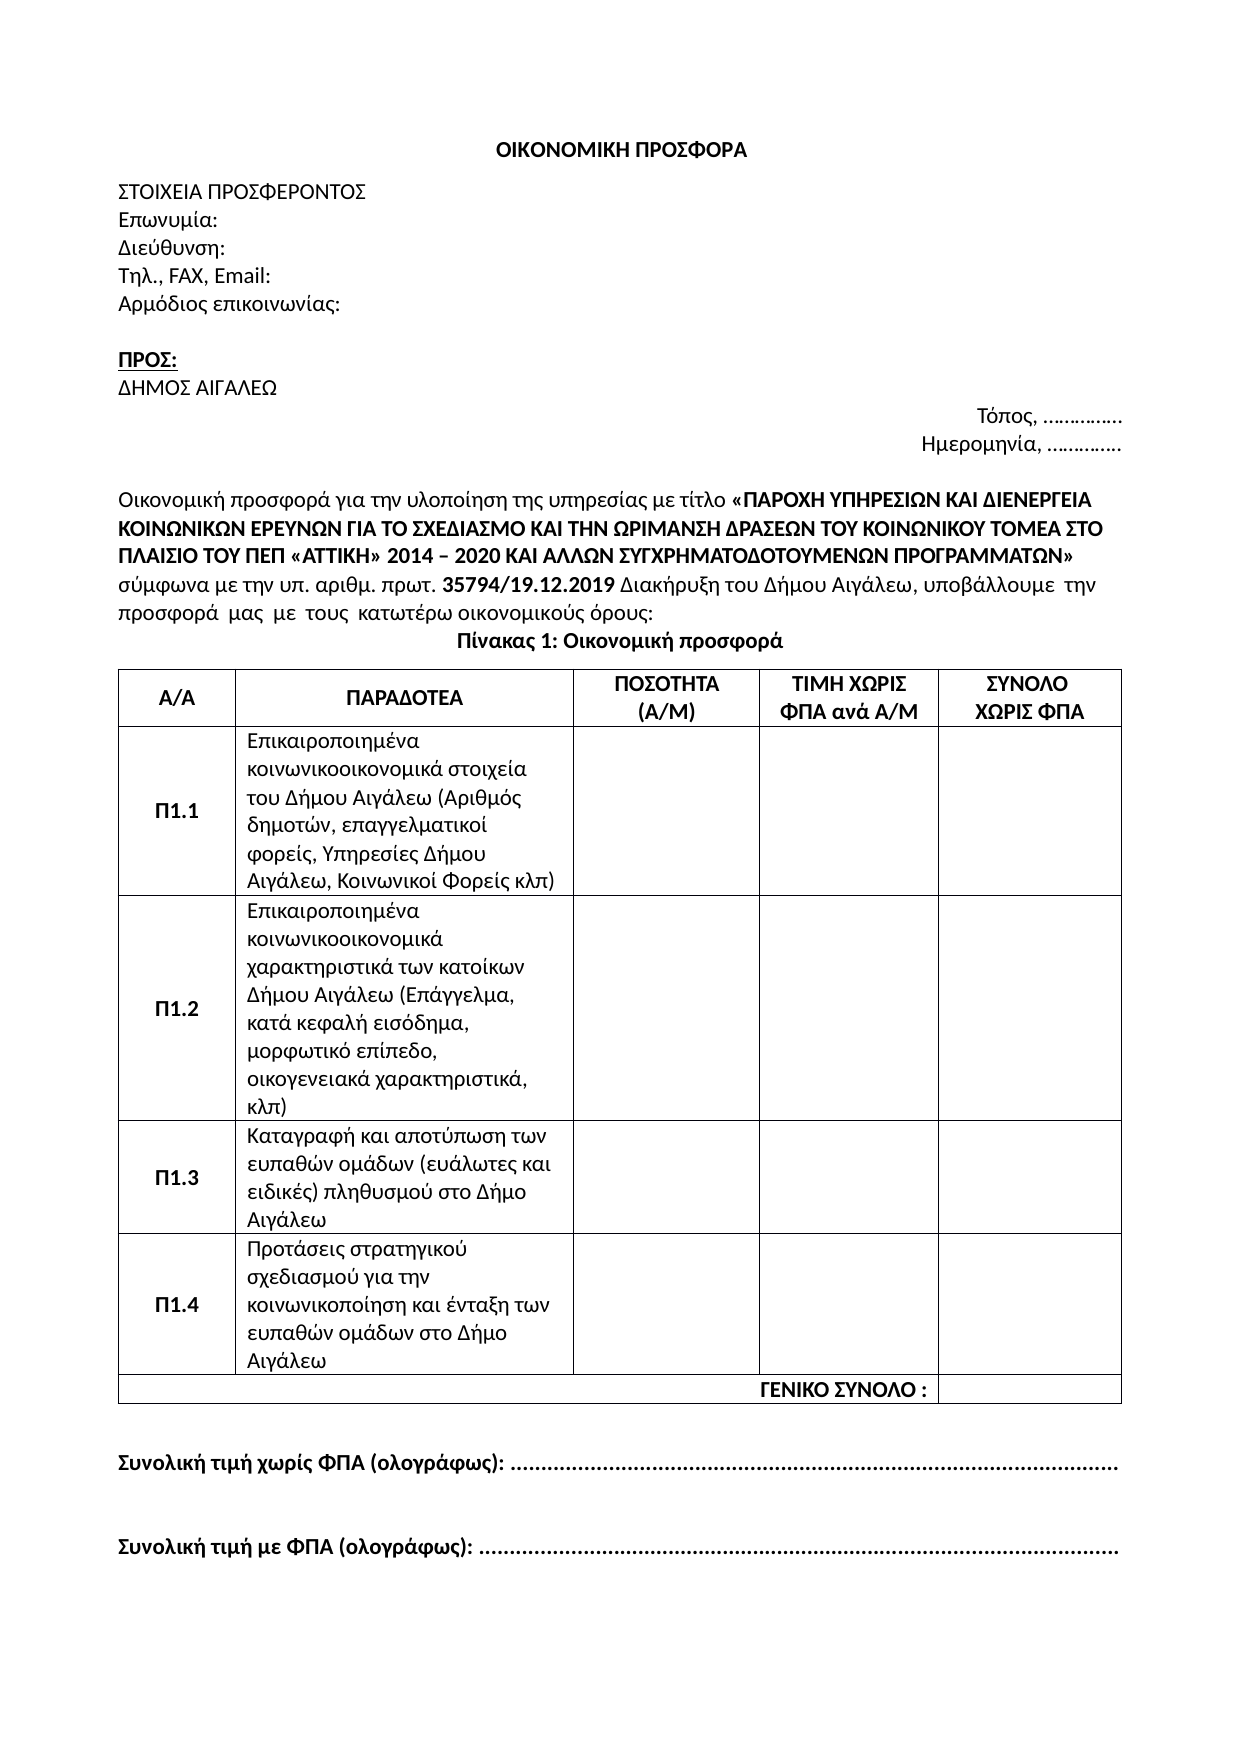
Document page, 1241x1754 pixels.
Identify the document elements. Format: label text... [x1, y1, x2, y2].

table_cell Π1.4 [119, 1234, 235, 1374]
text Συνολική τιμή με ΦΠΑ (ολογράφως): ......................................................................................................... [118, 1532, 1122, 1561]
table_header ΣΥΝΟΛΟ ΧΩΡΙΣ ΦΠΑ [939, 670, 1121, 726]
table_cell [574, 1234, 759, 1374]
table_cell Π1.3 [119, 1121, 235, 1233]
text Αρμόδιος επικοινωνίας: [118, 289, 1122, 317]
table_cell Προτάσεις στρατηγικού σχεδιασμού για την κοινωνικοποίηση και ένταξη των ευπαθών ομάδων στο Δήμο Αιγάλεω [236, 1234, 573, 1374]
table_cell [574, 1121, 759, 1233]
text ΠΡΟΣ: [118, 346, 1122, 373]
table_header Α/Α [119, 670, 235, 726]
table_cell Επικαιροποιημένα κοινωνικοοικονομικά χαρακτηριστικά των κατοίκων Δήμου Αιγάλεω (Επάγγελμα, κατά κεφαλή εισόδημα, μορφωτικό επίπεδο, οικογενειακά χαρακτηριστικά, κλπ) [236, 896, 573, 1120]
table_cell [939, 896, 1121, 1120]
text Επωνυμία: [118, 205, 1122, 233]
text ΔΗΜΟΣ ΑΙΓΑΛΕΩ [118, 373, 1122, 402]
text Συνολική τιμή χωρίς ΦΠΑ (ολογράφως): ................................................................................................... [118, 1448, 1122, 1476]
table_cell [760, 1234, 938, 1374]
text Πίνακας 1: Οικονομική προσφορά [118, 626, 1122, 654]
table_cell ΓΕΝΙΚΟ ΣΥΝΟΛΟ : [119, 1375, 938, 1403]
text Διεύθυνση: [118, 233, 1122, 261]
table_cell [760, 727, 938, 895]
table_cell [574, 896, 759, 1120]
text ΣΤΟΙΧΕΙΑ ΠΡΟΣΦΕΡΟΝΤΟΣ [118, 177, 1122, 205]
table_cell Π1.1 [119, 727, 235, 895]
text Τόπος, …………… [118, 402, 1122, 429]
table_cell [760, 1121, 938, 1233]
text ΟΙΚΟΝΟΜΙΚΗ ΠΡΟΣΦΟΡΑ [118, 135, 1124, 163]
table_cell [939, 1375, 1121, 1403]
table_cell [574, 727, 759, 895]
text Οικονομική προσφορά για την υλοποίηση της υπηρεσίας με τίτλο «ΠΑΡΟΧΗ ΥΠΗΡΕΣΙΩΝ ΚΑΙ ΔΙΕΝΕΡΓΕΙΑ ΚΟΙΝΩΝΙΚΩΝ ΕΡΕΥΝΩΝ ΓΙΑ ΤΟ ΣΧΕΔΙΑΣΜΟ ΚΑΙ ΤΗΝ ΩΡΙΜΑΝΣΗ ΔΡΑΣΕΩΝ ΤΟΥ ΚΟΙΝΩΝΙΚΟΥ ΤΟΜΕΑ ΣΤΟ ΠΛΑΙΣΙΟ ΤΟΥ ΠΕΠ «ΑΤΤΙΚΗ» 2014 – 2020 ΚΑΙ ΑΛΛΩΝ ΣΥΓΧΡΗΜΑΤΟΔΟΤΟΥΜΕΝΩΝ ΠΡΟΓΡΑΜΜΑΤΩΝ» σύμφωνα με την υπ. αριθμ. πρωτ. 35794/19.12.2019 Διακήρυξη του Δήμου Αιγάλεω, υποβάλλουμε την προσφορά μας με τους κατωτέρω οικονομικούς όρους: [118, 486, 1122, 626]
table_header ΠΑΡΑΔΟΤΕΑ [236, 670, 573, 726]
table_header ΤΙΜΗ ΧΩΡΙΣ ΦΠΑ ανά Α/Μ [760, 670, 938, 726]
text Ημερομηνία, ………….. [118, 429, 1122, 458]
table_cell Καταγραφή και αποτύπωση των ευπαθών ομάδων (ευάλωτες και ειδικές) πληθυσμού στο Δήμο Αιγάλεω [236, 1121, 573, 1233]
table_cell Επικαιροποιημένα κοινωνικοοικονομικά στοιχεία του Δήμου Αιγάλεω (Αριθμός δημοτών, επαγγελματικοί φορείς, Υπηρεσίες Δήμου Αιγάλεω, Κοινωνικοί Φορείς κλπ) [236, 727, 573, 895]
text Τηλ., FAX, Email: [118, 261, 1122, 289]
table_header ΠΟΣΟΤΗΤΑ (Α/Μ) [574, 670, 759, 726]
table_cell [939, 1234, 1121, 1374]
table_cell [939, 1121, 1121, 1233]
table_cell [760, 896, 938, 1120]
table_cell Π1.2 [119, 896, 235, 1120]
table_cell [939, 727, 1121, 895]
